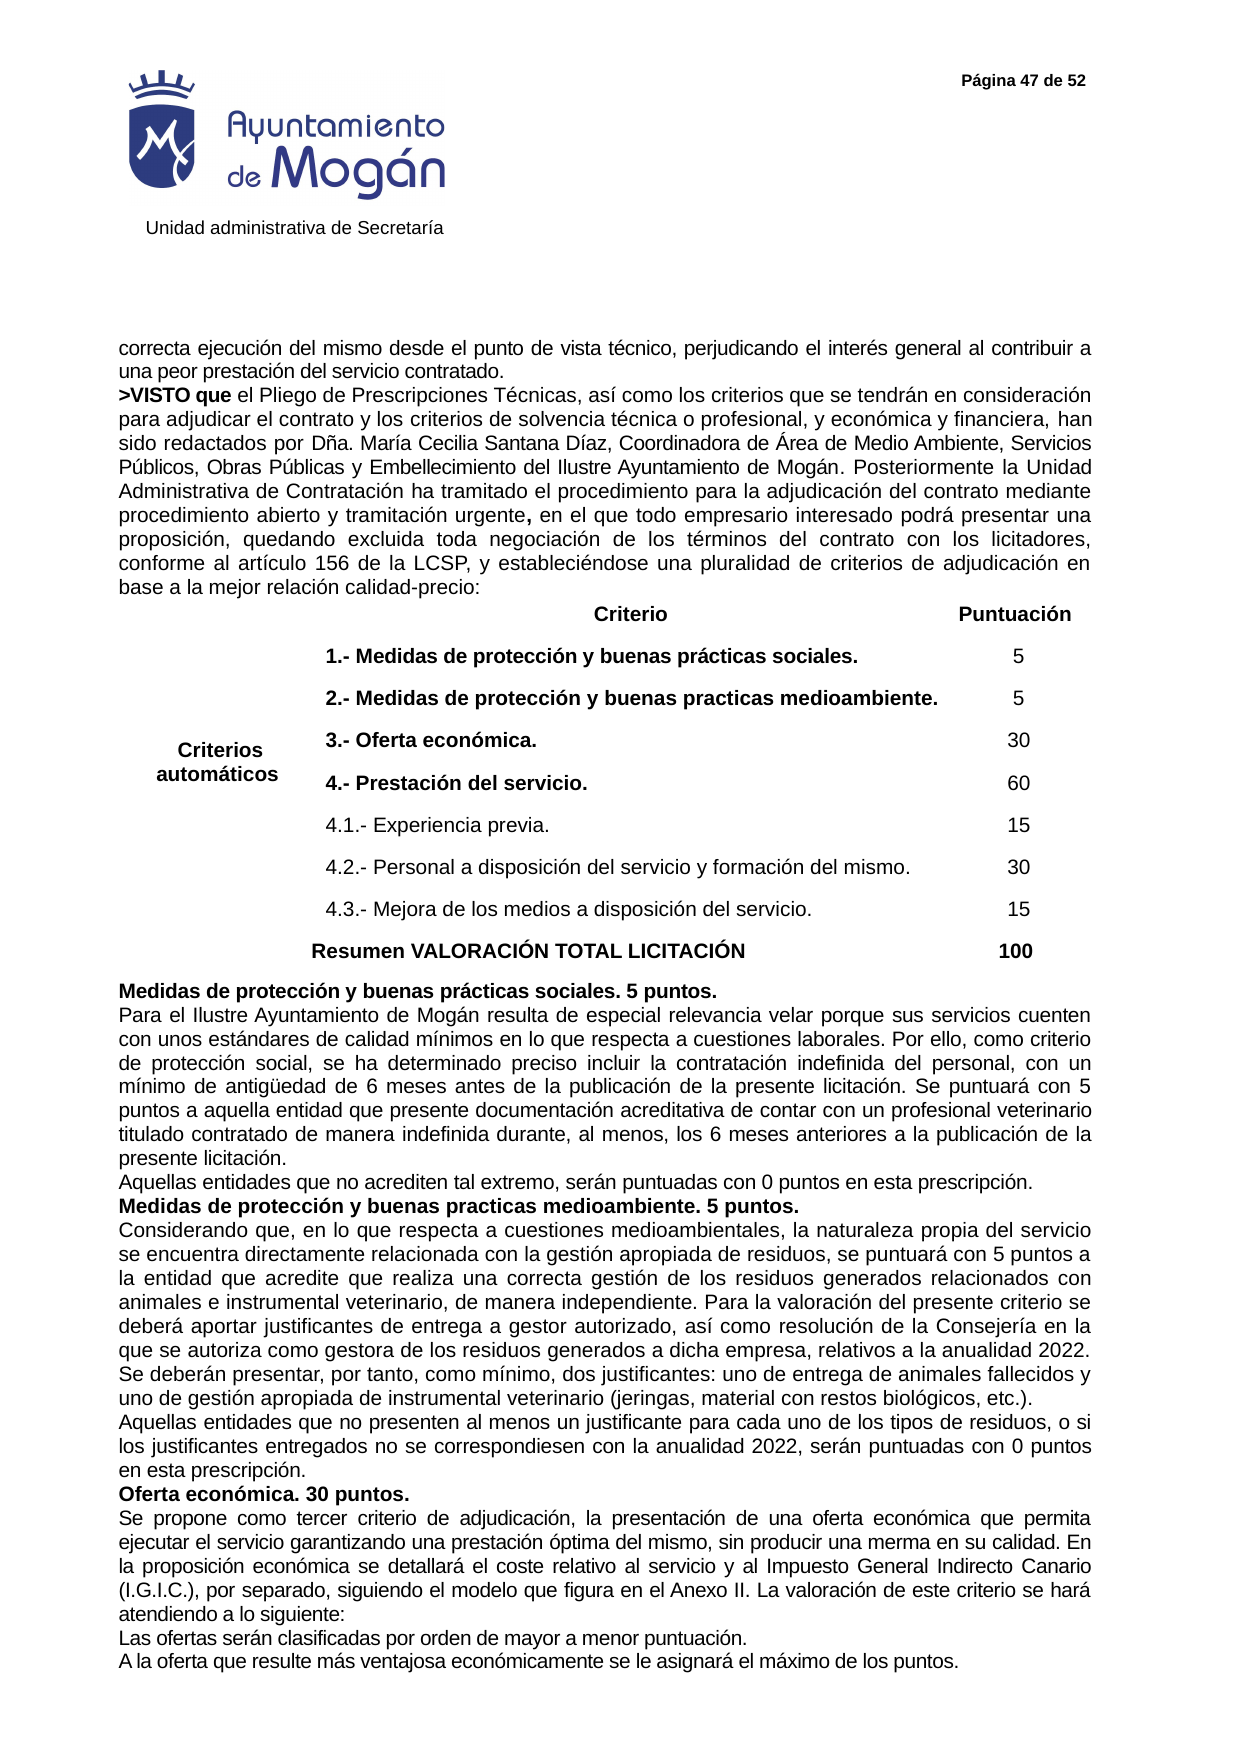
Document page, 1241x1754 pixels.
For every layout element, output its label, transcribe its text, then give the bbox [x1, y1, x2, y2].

table_cell 3.- Oferta económica. [323, 725, 944, 768]
picture [128, 70, 445, 206]
table_cell 100 [945, 936, 1092, 978]
table_cell 2.- Medidas de protección y buenas practicas medioambiente. [323, 683, 944, 725]
table_cell 5 [945, 641, 1092, 683]
text Las ofertas serán clasificadas por orden de mayor a menor puntuación. [118, 1625, 1092, 1649]
text Medidas de protección y buenas practicas medioambiente. 5 puntos. [118, 1194, 1092, 1218]
table_cell 15 [945, 894, 1092, 936]
table_cell 4.1.- Experiencia previa. [323, 810, 944, 852]
text Aquellas entidades que no presenten al menos un justificante para cada uno de los tipos de residuos, o si los justificantes entregados no se correspondiesen con la anualidad 2022, serán puntuadas con 0 puntos en esta prescripción. [118, 1410, 1092, 1482]
text Medidas de protección y buenas prácticas sociales. 5 puntos. [118, 978, 1092, 1002]
table_cell Resumen VALORACIÓN TOTAL LICITACIÓN [118, 936, 944, 978]
table_cell 30 [945, 725, 1092, 768]
table_cell 4.2.- Personal a disposición del servicio y formación del mismo. [323, 852, 944, 894]
table_cell 60 [945, 768, 1092, 810]
text >VISTO que el Pliego de Prescripciones Técnicas, así como los criterios que se tendrán en consideración para adjudicar el contrato y los criterios de solvencia técnica o profesional, y económica y financiera, han sido redactados por Dña. María Cecilia Santana Díaz, Coordinadora de Área de Medio Ambiente, Servicios Públicos, Obras Públicas y Embellecimiento del Ilustre Ayuntamiento de Mogán. Posteriormente la Unidad Administrativa de Contratación ha tramitado el procedimiento para la adjudicación del contrato mediante procedimiento abierto y tramitación urgente, en el que todo empresario interesado podrá presentar una proposición, quedando excluida toda negociación de los términos del contrato con los licitadores, conforme al artículo 156 de la LCSP, y estableciéndose una pluralidad de criterios de adjudicación en base a la mejor relación calidad-precio: [118, 383, 1092, 599]
table_cell 15 [945, 810, 1092, 852]
text Considerando que, en lo que respecta a cuestiones medioambientales, la naturaleza propia del servicio se encuentra directamente relacionada con la gestión apropiada de residuos, se puntuará con 5 puntos a la entidad que acredite que realiza una correcta gestión de los residuos generados relacionados con animales e instrumental veterinario, de manera independiente. Para la valoración del presente criterio se deberá aportar justificantes de entrega a gestor autorizado, así como resolución de la Consejería en la que se autoriza como gestora de los residuos generados a dicha empresa, relativos a la anualidad 2022. Se deberán presentar, por tanto, como mínimo, dos justificantes: uno de entrega de animales fallecidos y uno de gestión apropiada de instrumental veterinario (jeringas, material con restos biológicos, etc.). [118, 1218, 1092, 1410]
text A la oferta que resulte más ventajosa económicamente se le asignará el máximo de los puntos. [118, 1649, 1092, 1673]
table_cell 1.- Medidas de protección y buenas prácticas sociales. [323, 641, 944, 683]
table_header Puntuación [945, 599, 1092, 641]
text Para el Ilustre Ayuntamiento de Mogán resulta de especial relevancia velar porque sus servicios cuenten con unos estándares de calidad mínimos en lo que respecta a cuestiones laborales. Por ello, como criterio de protección social, se ha determinado preciso incluir la contratación indefinida del personal, con un mínimo de antigüedad de 6 meses antes de la publicación de la presente licitación. Se puntuará con 5 puntos a aquella entidad que presente documentación acreditativa de contar con un profesional veterinario titulado contratado de manera indefinida durante, al menos, los 6 meses anteriores a la publicación de la presente licitación. [118, 1002, 1092, 1170]
table_cell 5 [945, 683, 1092, 725]
text Se propone como tercer criterio de adjudicación, la presentación de una oferta económica que permita ejecutar el servicio garantizando una prestación óptima del mismo, sin producir una merma en su calidad. En la proposición económica se detallará el coste relativo al servicio y al Impuesto General Indirecto Canario (I.G.I.C.), por separado, siguiendo el modelo que figura en el Anexo II. La valoración de este criterio se hará atendiendo a lo siguiente: [118, 1506, 1092, 1625]
text Aquellas entidades que no acrediten tal extremo, serán puntuadas con 0 puntos en esta prescripción. [118, 1170, 1092, 1194]
text Oferta económica. 30 puntos. [118, 1482, 1092, 1506]
text correcta ejecución del mismo desde el punto de vista técnico, perjudicando el interés general al contribuir a una peor prestación del servicio contratado. [118, 335, 1092, 383]
table_cell 4.3.- Mejora de los medios a disposición del servicio. [323, 894, 944, 936]
table_header Criterio [323, 599, 944, 641]
table_cell 4.- Prestación del servicio. [323, 768, 944, 810]
table_cell 30 [945, 852, 1092, 894]
table_header Criterios automáticos [118, 599, 322, 936]
